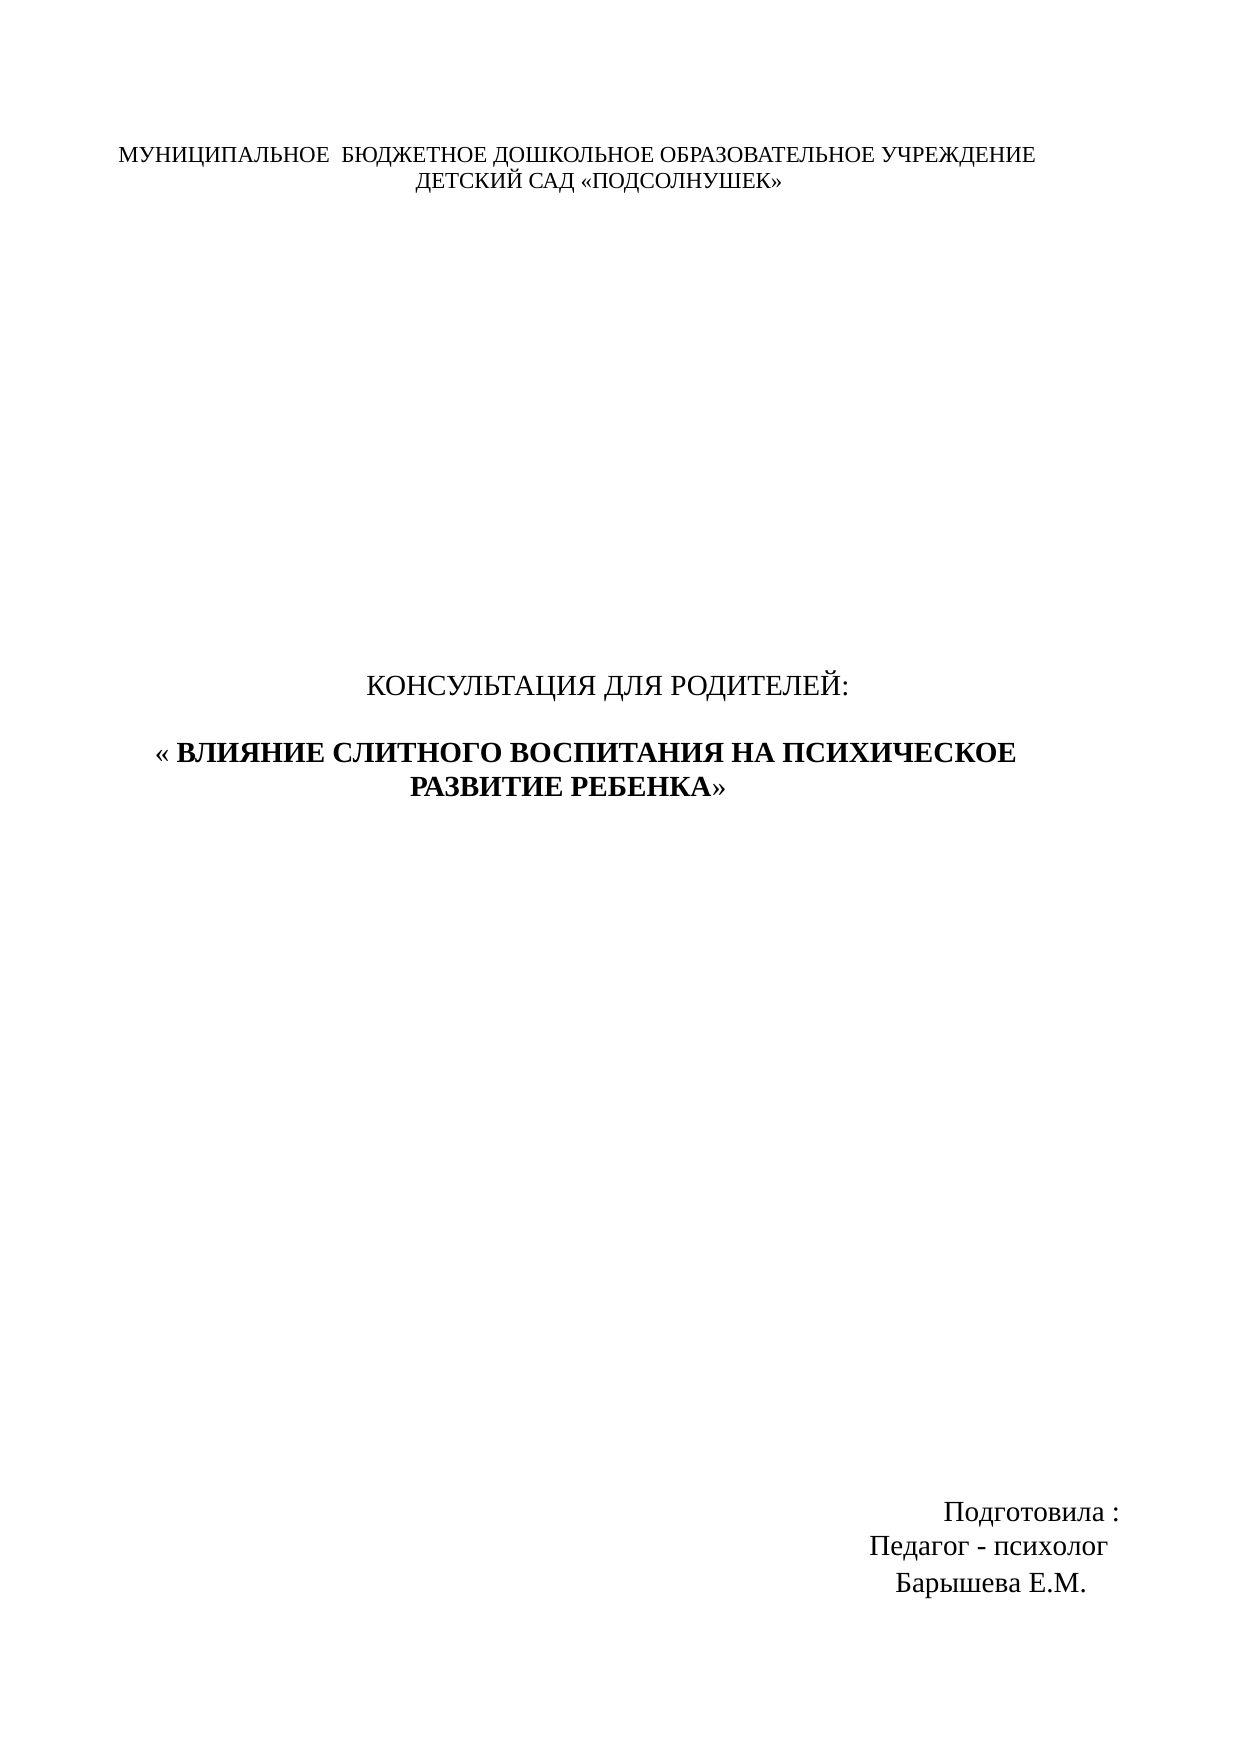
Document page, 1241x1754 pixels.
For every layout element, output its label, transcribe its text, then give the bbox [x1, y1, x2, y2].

text детский сад «подсолнушек» [118, 167, 1122, 194]
text Муниципальное бюджетное дошкольное образовательное учреждение [118, 141, 1122, 167]
text Подготовила : [118, 1494, 1120, 1528]
text консультация для родителей: [118, 668, 1122, 702]
text Барышева Е.М. [118, 1562, 1120, 1601]
text « влияние слитного воспитания на психическое [118, 735, 1122, 769]
text Педагог - психолог [118, 1528, 1120, 1562]
text развитие ребенка» [118, 769, 1122, 802]
